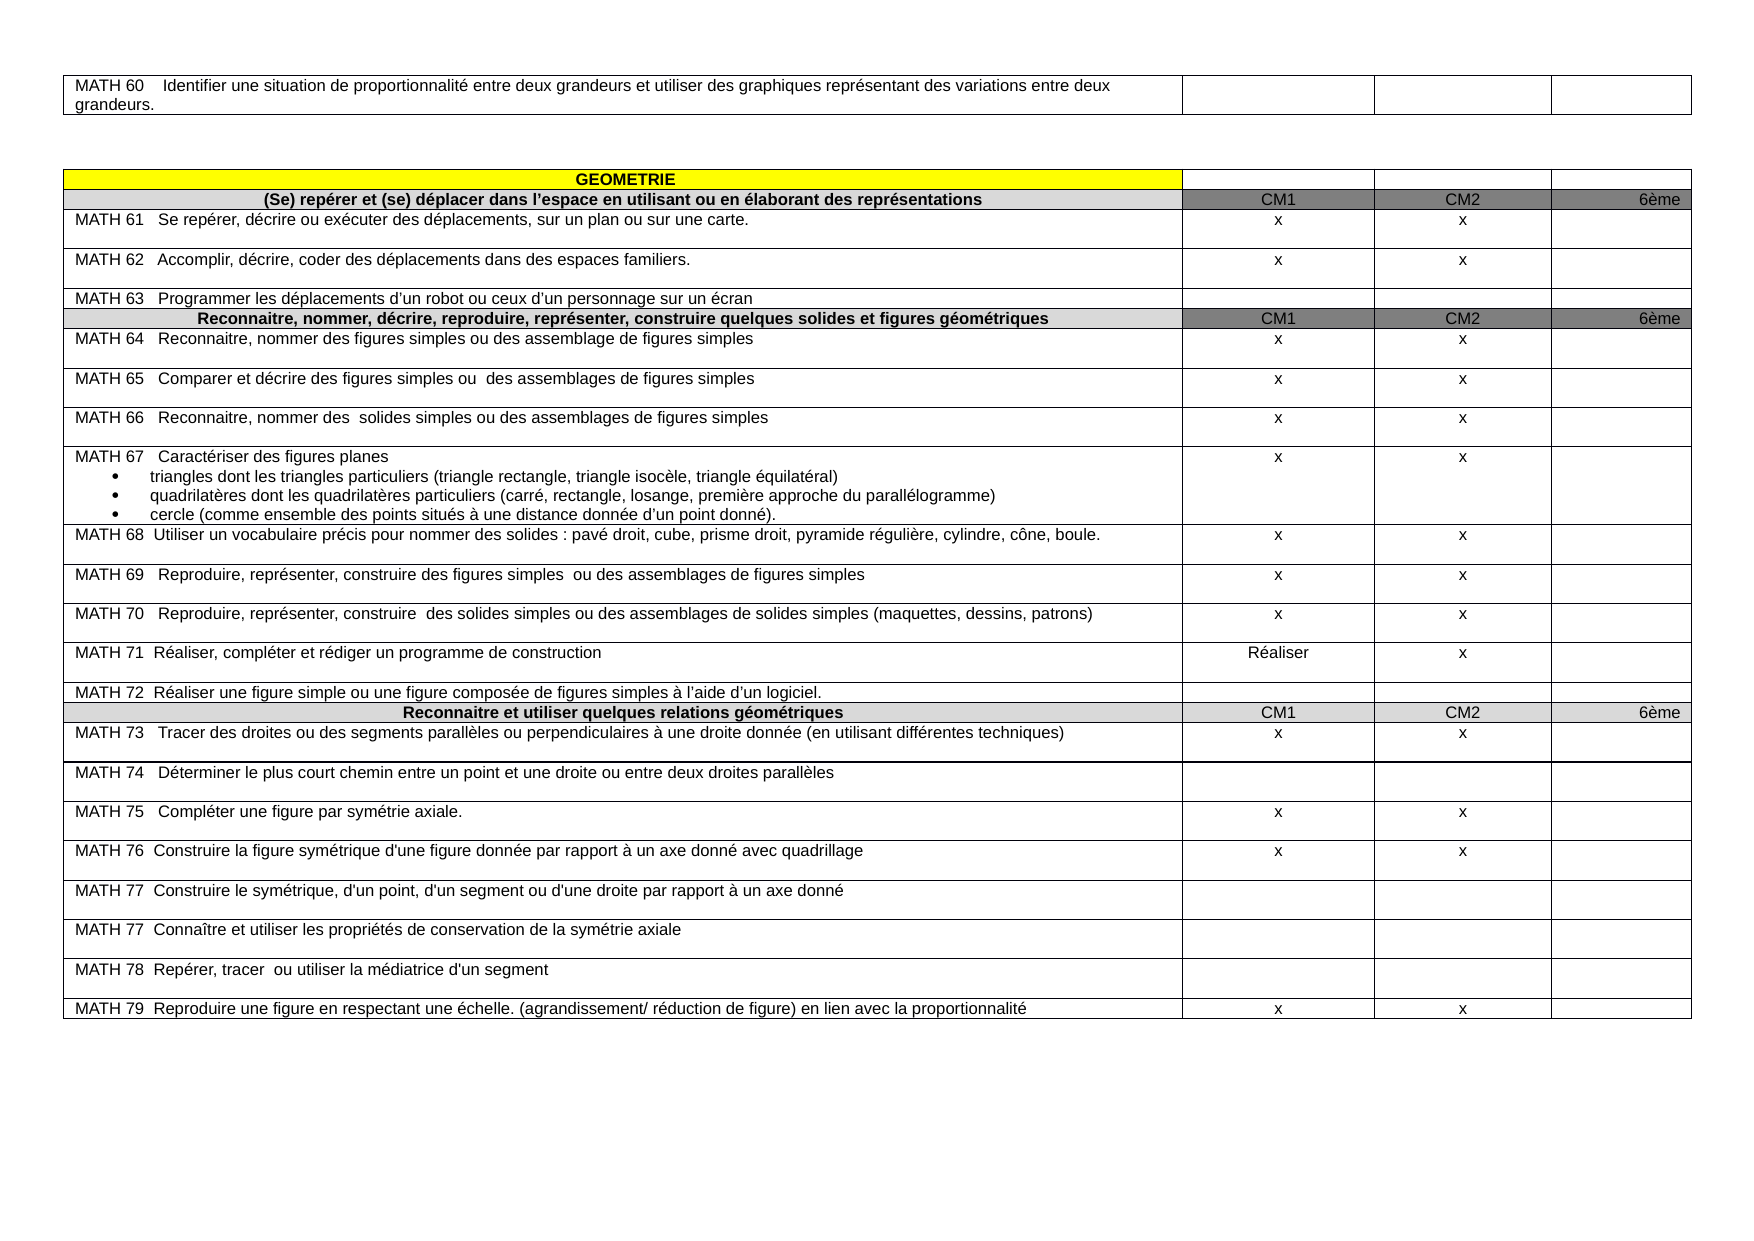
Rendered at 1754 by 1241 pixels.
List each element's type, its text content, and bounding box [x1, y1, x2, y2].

table_cell x [1552, 723, 1691, 761]
table_cell MATH 71 Réaliser, compléter et rédiger un programme de construction [64, 643, 1182, 682]
table_cell x [1552, 565, 1691, 603]
table_cell x [1183, 525, 1374, 563]
table_cell x [1552, 210, 1691, 248]
table_cell [1375, 959, 1551, 998]
table_cell x [1375, 447, 1551, 524]
table_cell MATH 77 Construire le symétrique, d'un point, d'un segment ou d'une droite par rapport à un axe donné [64, 881, 1182, 919]
table_cell x [1375, 525, 1551, 563]
table_cell [1183, 920, 1374, 958]
table_cell x [1375, 369, 1551, 407]
table_header GEOMETRIE [64, 170, 1182, 189]
table_cell MATH 78 Repérer, tracer ou utiliser la médiatrice d'un segment [64, 959, 1182, 998]
table_cell MATH 68 Utiliser un vocabulaire précis pour nommer des solides : pavé droit, cube, prisme droit, pyramide régulière, cylindre, cône, boule. [64, 525, 1182, 563]
table_cell x [1552, 447, 1691, 524]
table_cell x [1375, 408, 1551, 446]
table_cell MATH 70 Reproduire, représenter, construire des solides simples ou des assemblages de solides simples (maquettes, dessins, patrons) [64, 604, 1182, 642]
table_cell CM2 [1375, 703, 1551, 722]
table_cell x [1552, 763, 1691, 801]
table_cell MATH 66 Reconnaitre, nommer des solides simples ou des assemblages de figures simples [64, 408, 1182, 446]
table_cell MATH 79 Reproduire une figure en respectant une échelle. (agrandissement/ réduction de figure) en lien avec la proportionnalité [64, 999, 1182, 1018]
table_cell x [1183, 604, 1374, 642]
table_cell x [1183, 408, 1374, 446]
table_cell Réaliser [1183, 643, 1374, 682]
table_cell [1375, 920, 1551, 958]
table_cell x [1552, 525, 1691, 563]
table_cell x [1183, 249, 1374, 288]
table_cell MATH 64 Reconnaitre, nommer des figures simples ou des assemblage de figures simples [64, 329, 1182, 367]
table_cell CM1 [1183, 190, 1374, 209]
table_cell Reconnaitre, nommer, décrire, reproduire, représenter, construire quelques solides et figures géométriques [64, 309, 1182, 328]
table_header [1375, 170, 1551, 189]
table_cell [1552, 683, 1691, 702]
table_cell [1183, 76, 1374, 114]
table_cell 6ème [1552, 309, 1691, 328]
table_cell x [1183, 210, 1374, 248]
table_cell MATH 60 Identifier une situation de proportionnalité entre deux grandeurs et utiliser des graphiques représentant des variations entre deux grandeurs. [64, 76, 1182, 114]
table_cell [1552, 289, 1691, 308]
table_cell [1375, 881, 1551, 919]
table_cell x [1183, 565, 1374, 603]
table_cell x [1552, 249, 1691, 288]
table_cell x [1183, 369, 1374, 407]
table_cell x [1552, 76, 1691, 114]
table_cell [1375, 289, 1551, 308]
table_cell MATH 73 Tracer des droites ou des segments parallèles ou perpendiculaires à une droite donnée (en utilisant différentes techniques) [64, 723, 1182, 761]
table_cell x [1183, 841, 1374, 879]
table_cell MATH 67 Caractériser des figures planes triangles dont les triangles particuliers (triangle rectangle, triangle isocèle, triangle équilatéral) quadrilatères dont les quadrilatères particuliers (carré, rectangle, losange, première approche du parallélogramme) cercle (comme ensemble des points situés à une distance donnée d’un point donné). [64, 447, 1182, 524]
table_cell x [1552, 841, 1691, 879]
table_cell x [1375, 802, 1551, 840]
table_cell x [1375, 723, 1551, 761]
table_cell (Se) repérer et (se) déplacer dans l’espace en utilisant ou en élaborant des représentations [64, 190, 1182, 209]
table_cell x [1183, 999, 1374, 1018]
table_cell x [1375, 329, 1551, 367]
table_cell [1552, 999, 1691, 1018]
table_cell x [1183, 329, 1374, 367]
table_cell x [1183, 802, 1374, 840]
table_cell x [1183, 723, 1374, 761]
table_cell CM2 [1375, 309, 1551, 328]
table_cell [1183, 881, 1374, 919]
table_cell x [1375, 604, 1551, 642]
table_cell x [1375, 643, 1551, 682]
table_cell x [1552, 329, 1691, 367]
table_cell x [1552, 408, 1691, 446]
table_cell [1375, 76, 1551, 114]
table_cell x [1552, 920, 1691, 958]
table_cell CM1 [1183, 309, 1374, 328]
table_cell 6ème [1552, 703, 1691, 722]
table_cell x [1375, 999, 1551, 1018]
table_cell x [1552, 369, 1691, 407]
table_cell x [1552, 959, 1691, 998]
table_cell x [1552, 881, 1691, 919]
table_cell [1183, 763, 1374, 801]
table_cell MATH 77 Connaître et utiliser les propriétés de conservation de la symétrie axiale [64, 920, 1182, 958]
table_cell [1183, 959, 1374, 998]
table_cell Reconnaitre et utiliser quelques relations géométriques [64, 703, 1182, 722]
table_cell [1375, 763, 1551, 801]
table_cell x [1183, 447, 1374, 524]
table_cell x [1552, 643, 1691, 682]
table_cell CM1 [1183, 703, 1374, 722]
table_cell x [1375, 249, 1551, 288]
table_cell MATH 74 Déterminer le plus court chemin entre un point et une droite ou entre deux droites parallèles [64, 763, 1182, 801]
table_cell CM2 [1375, 190, 1551, 209]
table_cell MATH 72 Réaliser une figure simple ou une figure composée de figures simples à l’aide d’un logiciel. [64, 683, 1182, 702]
table_cell x [1375, 841, 1551, 879]
table_cell MATH 62 Accomplir, décrire, coder des déplacements dans des espaces familiers. [64, 249, 1182, 288]
table_cell MATH 69 Reproduire, représenter, construire des figures simples ou des assemblages de figures simples [64, 565, 1182, 603]
table_cell x [1552, 802, 1691, 840]
table_cell x [1552, 604, 1691, 642]
table_cell [1183, 683, 1374, 702]
table_cell MATH 65 Comparer et décrire des figures simples ou des assemblages de figures simples [64, 369, 1182, 407]
table_cell MATH 63 Programmer les déplacements d’un robot ou ceux d’un personnage sur un écran [64, 289, 1182, 308]
table_cell [1375, 683, 1551, 702]
table_cell MATH 61 Se repérer, décrire ou exécuter des déplacements, sur un plan ou sur une carte. [64, 210, 1182, 248]
table_header [1183, 170, 1374, 189]
table_cell [1183, 289, 1374, 308]
table_cell MATH 75 Compléter une figure par symétrie axiale. [64, 802, 1182, 840]
table_cell x [1375, 565, 1551, 603]
table_cell MATH 76 Construire la figure symétrique d'une figure donnée par rapport à un axe donné avec quadrillage [64, 841, 1182, 879]
table_cell x [1375, 210, 1551, 248]
table_header [1552, 170, 1691, 189]
table_cell 6ème [1552, 190, 1691, 209]
